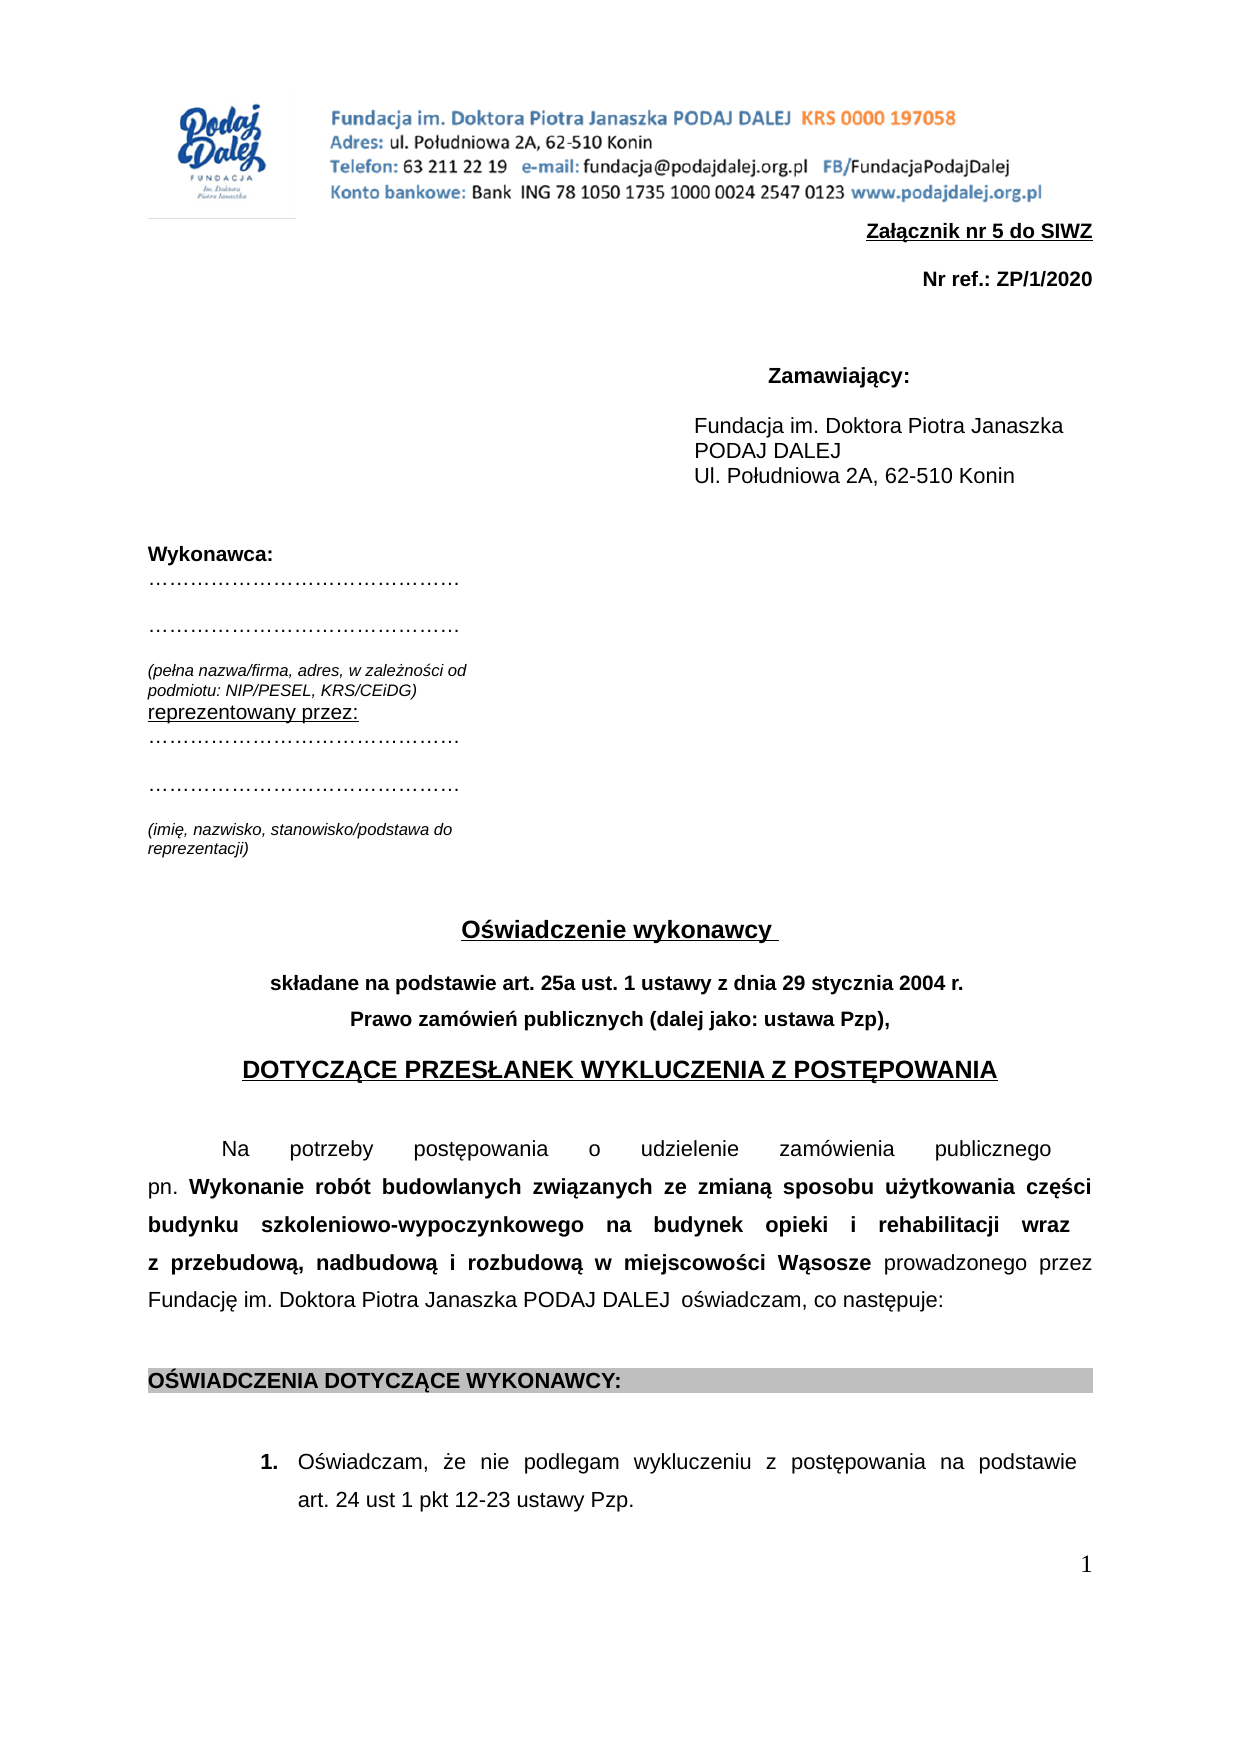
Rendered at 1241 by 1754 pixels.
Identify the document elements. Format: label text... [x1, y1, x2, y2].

text Nr ref.: ZP/1/2020 [694, 267, 1093, 291]
text Na potrzeby postępowania o udzielenie zamówienia publicznego pn. Wykonanie robót budowlanych związanych ze zmianą sposobu użytkowania części budynku szkoleniowo-wypoczynkowego na budynek opieki i rehabilitacji wraz z przebudową, nadbudową i rozbudową w miejscowości Wąsosze prowadzonego przez Fundację im. Doktora Piotra Janaszka PODAJ DALEJ oświadczam, co następuje: [148, 1136, 1093, 1312]
list Oświadczam, że nie podlegam wykluczeniu z postępowania na podstawie art. 24 ust 1 pkt 12-23 ustawy Pzp. [260, 1449, 1093, 1512]
text Fundacja im. Doktora Piotra Janaszka PODAJ DALEJ [694, 413, 1093, 463]
text reprezentowany przez: [148, 699, 1093, 723]
text (pełna nazwa/firma, adres, w zależności od podmiotu: NIP/PESEL, KRS/CEiDG) [148, 661, 472, 699]
text (imię, nazwisko, stanowisko/podstawa do reprezentacji) [148, 819, 472, 858]
text Zamawiający: [694, 363, 1093, 388]
text Prawo zamówień publicznych (dalej jako: ustawa Pzp), [148, 1007, 1093, 1031]
text OŚWIADCZENIA DOTYCZĄCE WYKONAWCY: [148, 1368, 1093, 1393]
text ……………………………………………………………………………… [148, 723, 472, 795]
text składane na podstawie art. 25a ust. 1 ustawy z dnia 29 stycznia 2004 r. [148, 971, 1093, 995]
text Oświadczenie wykonawcy [148, 915, 1093, 944]
text ……………………………………………………………………………… [148, 565, 472, 637]
text Załącznik nr 5 do SIWZ [694, 219, 1093, 243]
text Ul. Południowa 2A, 62-510 Konin [694, 463, 1093, 489]
text Wykonawca: [148, 541, 1093, 565]
text DOTYCZĄCE PRZESŁANEK WYKLUCZENIA Z POSTĘPOWANIA [148, 1055, 1093, 1084]
